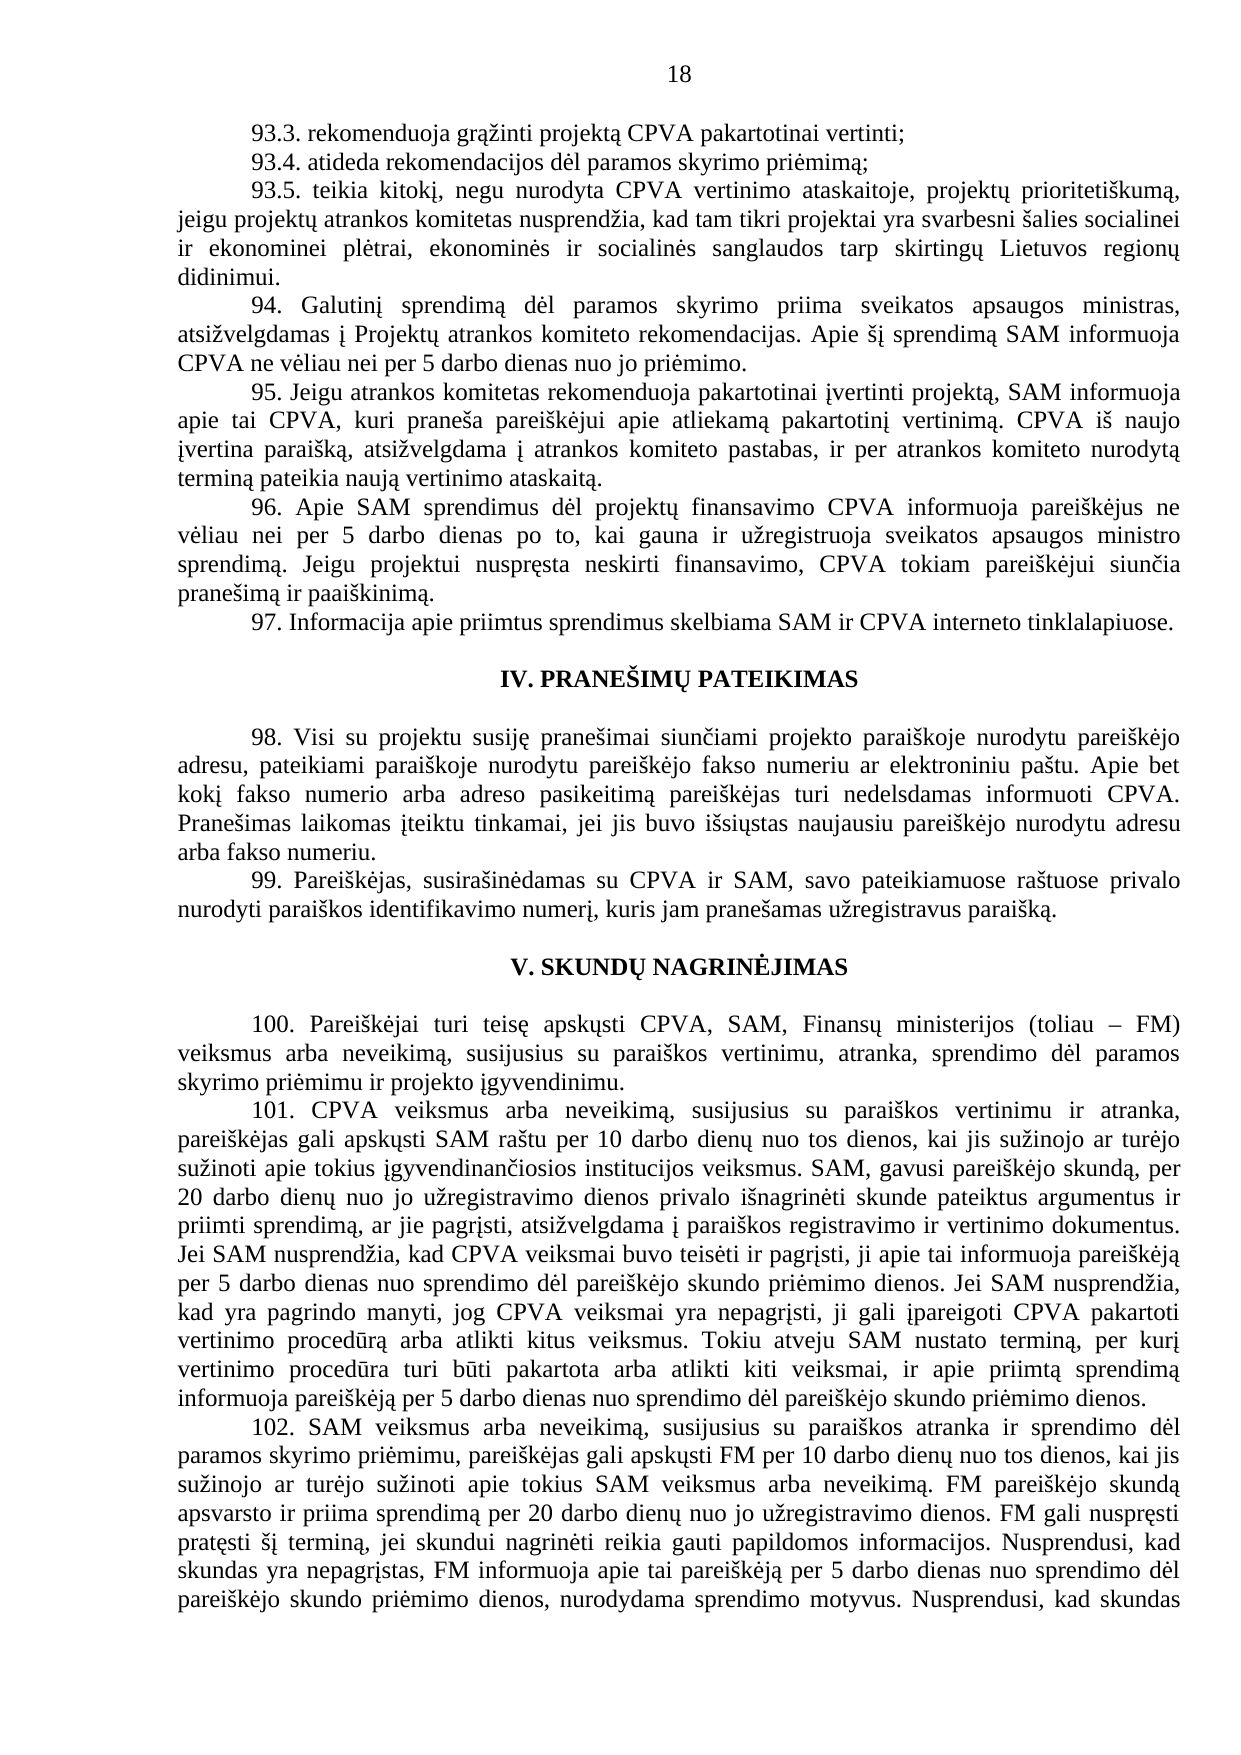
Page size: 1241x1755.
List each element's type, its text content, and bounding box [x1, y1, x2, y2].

text 95. Jeigu atrankos komitetas rekomenduoja pakartotinai įvertinti projektą, SAM informuoja apie tai CPVA, kuri praneša pareiškėjui apie atliekamą pakartotinį vertinimą. CPVA iš naujo įvertina paraišką, atsižvelgdama į atrankos komiteto pastabas, ir per atrankos komiteto nurodytą terminą pateikia naują vertinimo ataskaitą. [177, 377, 1181, 492]
text IV. PRANEŠIMŲ PATEIKIMAS [177, 664, 1181, 693]
text 93.5. teikia kitokį, negu nurodyta CPVA vertinimo ataskaitoje, projektų prioritetiškumą, jeigu projektų atrankos komitetas nusprendžia, kad tam tikri projektai yra svarbesni šalies socialinei ir ekonominei plėtrai, ekonominės ir socialinės sanglaudos tarp skirtingų Lietuvos regionų didinimui. [177, 176, 1181, 291]
text 100. Pareiškėjai turi teisę apskųsti CPVA, SAM, Finansų ministerijos (toliau – FM) veiksmus arba neveikimą, susijusius su paraiškos vertinimu, atranka, sprendimo dėl paramos skyrimo priėmimu ir projekto įgyvendinimu. [177, 1009, 1181, 1096]
text 102. SAM veiksmus arba neveikimą, susijusius su paraiškos atranka ir sprendimo dėl paramos skyrimo priėmimu, pareiškėjas gali apskųsti FM per 10 darbo dienų nuo tos dienos, kai jis sužinojo ar turėjo sužinoti apie tokius SAM veiksmus arba neveikimą. FM pareiškėjo skundą apsvarsto ir priima sprendimą per 20 darbo dienų nuo jo užregistravimo dienos. FM gali nuspręsti pratęsti šį terminą, jei skundui nagrinėti reikia gauti papildomos informacijos. Nusprendusi, kad skundas yra nepagrįstas, FM informuoja apie tai pareiškėją per 5 darbo dienas nuo sprendimo dėl pareiškėjo skundo priėmimo dienos, nurodydama sprendimo motyvus. Nusprendusi, kad skundas [177, 1412, 1181, 1613]
text 96. Apie SAM sprendimus dėl projektų finansavimo CPVA informuoja pareiškėjus ne vėliau nei per 5 darbo dienas po to, kai gauna ir užregistruoja sveikatos apsaugos ministro sprendimą. Jeigu projektui nuspręsta neskirti finansavimo, CPVA tokiam pareiškėjui siunčia pranešimą ir paaiškinimą. [177, 492, 1181, 607]
text 97. Informacija apie priimtus sprendimus skelbiama SAM ir CPVA interneto tinklalapiuose. [177, 607, 1181, 636]
text 93.3. rekomenduoja grąžinti projektą CPVA pakartotinai vertinti; [177, 118, 1181, 147]
text 94. Galutinį sprendimą dėl paramos skyrimo priima sveikatos apsaugos ministras, atsižvelgdamas į Projektų atrankos komiteto rekomendacijas. Apie šį sprendimą SAM informuoja CPVA ne vėliau nei per 5 darbo dienas nuo jo priėmimo. [177, 291, 1181, 377]
text 93.4. atideda rekomendacijos dėl paramos skyrimo priėmimą; [177, 147, 1181, 176]
text 101. CPVA veiksmus arba neveikimą, susijusius su paraiškos vertinimu ir atranka, pareiškėjas gali apskųsti SAM raštu per 10 darbo dienų nuo tos dienos, kai jis sužinojo ar turėjo sužinoti apie tokius įgyvendinančiosios institucijos veiksmus. SAM, gavusi pareiškėjo skundą, per 20 darbo dienų nuo jo užregistravimo dienos privalo išnagrinėti skunde pateiktus argumentus ir priimti sprendimą, ar jie pagrįsti, atsižvelgdama į paraiškos registravimo ir vertinimo dokumentus. Jei SAM nusprendžia, kad CPVA veiksmai buvo teisėti ir pagrįsti, ji apie tai informuoja pareiškėją per 5 darbo dienas nuo sprendimo dėl pareiškėjo skundo priėmimo dienos. Jei SAM nusprendžia, kad yra pagrindo manyti, jog CPVA veiksmai yra nepagrįsti, ji gali įpareigoti CPVA pakartoti vertinimo procedūrą arba atlikti kitus veiksmus. Tokiu atveju SAM nustato terminą, per kurį vertinimo procedūra turi būti pakartota arba atlikti kiti veiksmai, ir apie priimtą sprendimą informuoja pareiškėją per 5 darbo dienas nuo sprendimo dėl pareiškėjo skundo priėmimo dienos. [177, 1096, 1181, 1412]
text V. SKUNDŲ NAGRINĖJIMAS [177, 952, 1181, 981]
text 99. Pareiškėjas, susirašinėdamas su CPVA ir SAM, savo pateikiamuose raštuose privalo nurodyti paraiškos identifikavimo numerį, kuris jam pranešamas užregistravus paraišką. [177, 866, 1181, 923]
text 98. Visi su projektu susiję pranešimai siunčiami projekto paraiškoje nurodytu pareiškėjo adresu, pateikiami paraiškoje nurodytu pareiškėjo fakso numeriu ar elektroniniu paštu. Apie bet kokį fakso numerio arba adreso pasikeitimą pareiškėjas turi nedelsdamas informuoti CPVA. Pranešimas laikomas įteiktu tinkamai, jei jis buvo išsiųstas naujausiu pareiškėjo nurodytu adresu arba fakso numeriu. [177, 722, 1181, 866]
